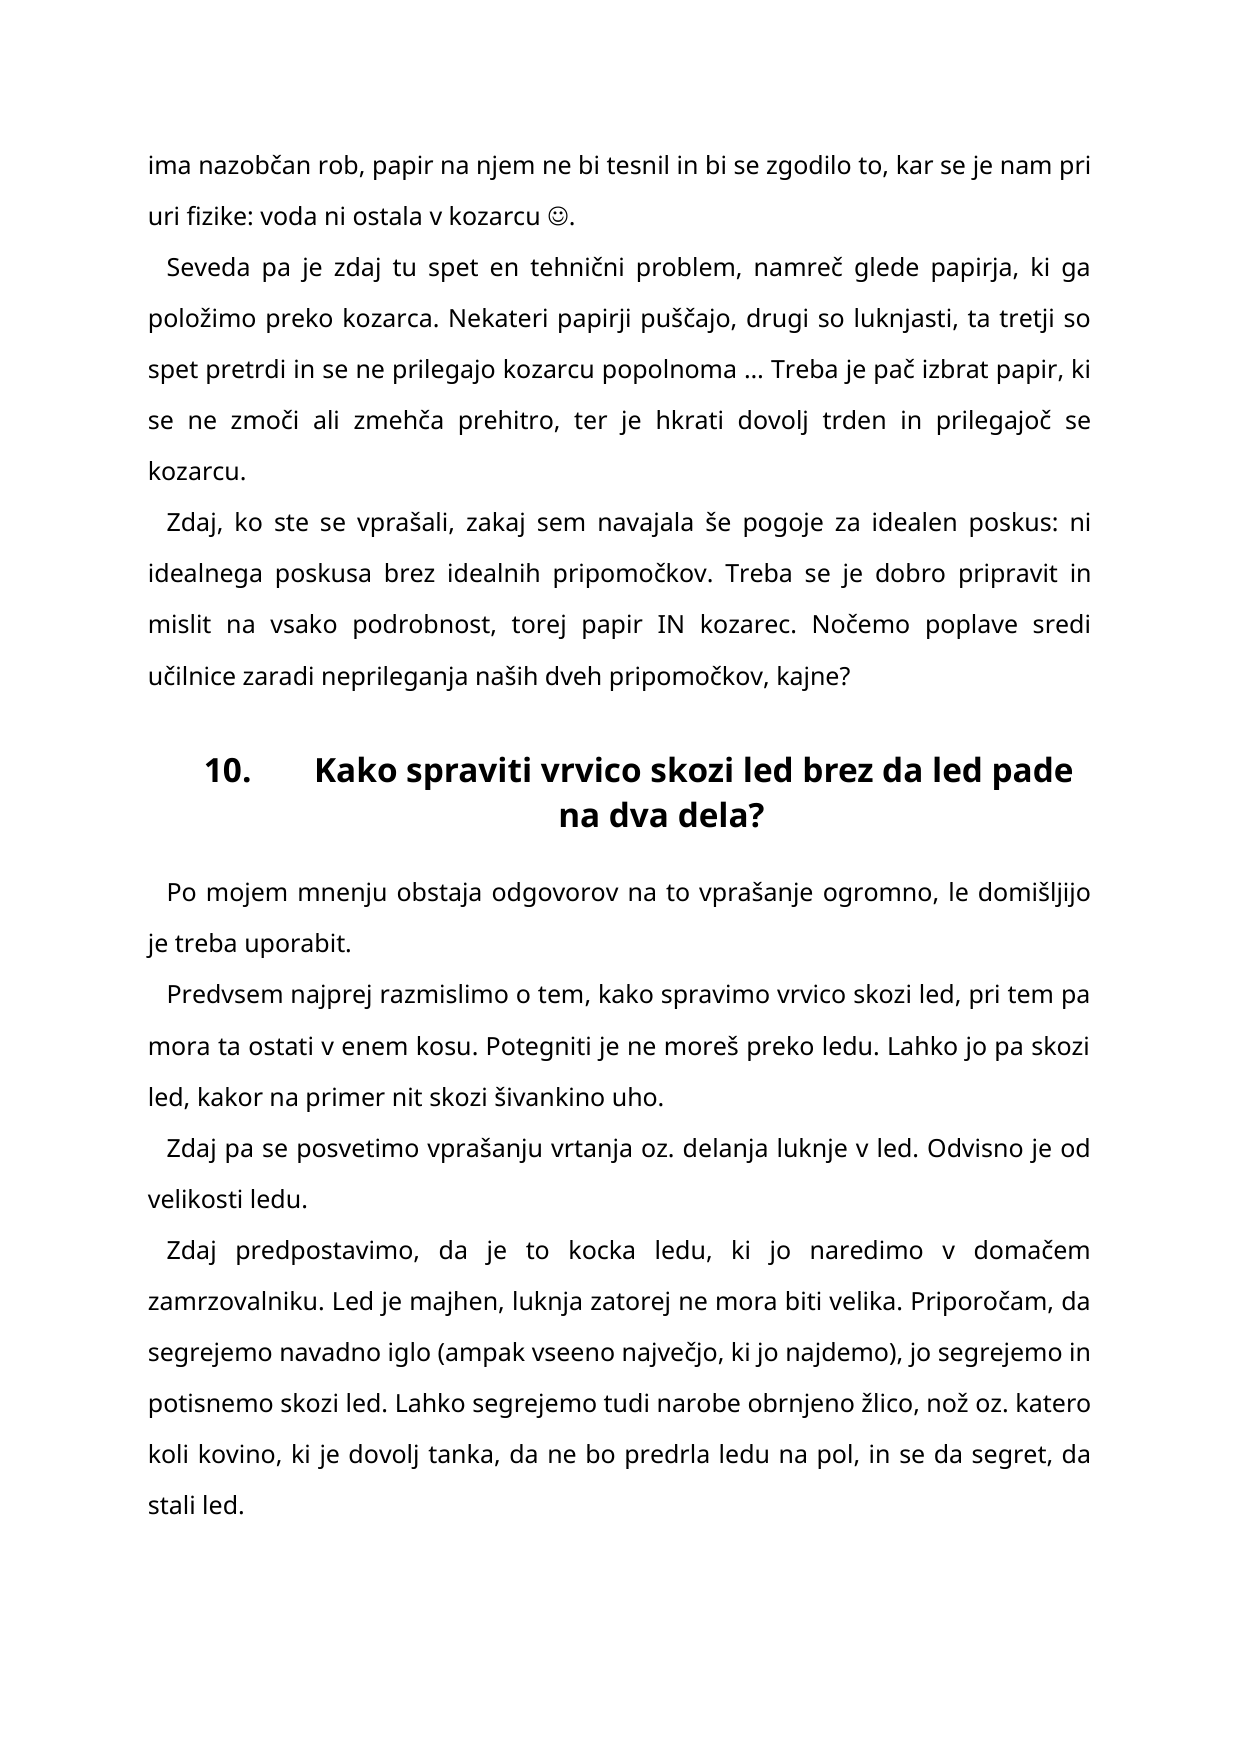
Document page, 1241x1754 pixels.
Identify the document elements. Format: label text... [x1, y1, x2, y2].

text Zdaj, ko ste se vprašali, zakaj sem navajala še pogoje za idealen poskus: ni idealnega poskusa brez idealnih pripomočkov. Treba se je dobro pripravit in mislit na vsako podrobnost, torej papir IN kozarec. Nočemo poplave sredi učilnice zaradi neprileganja naših dveh pripomočkov, kajne? [148, 505, 1092, 692]
text Predvsem najprej razmislimo o tem, kako spravimo vrvico skozi led, pri tem pa mora ta ostati v enem kosu. Potegniti je ne moreš preko ledu. Lahko jo pa skozi led, kakor na primer nit skozi šivankino uho. [148, 977, 1092, 1113]
text ima nazobčan rob, papir na njem ne bi tesnil in bi se zgodilo to, kar se je nam pri uri fizike: voda ni ostala v kozarcu . [148, 148, 1092, 233]
text Zdaj pa se posvetimo vprašanju vrtanja oz. delanja luknje v led. Odvisno je od velikosti ledu. [148, 1130, 1092, 1215]
text Po mojem mnenju obstaja odgovorov na to vprašanje ogromno, le domišljijo je treba uporabit. [148, 875, 1092, 960]
text Seveda pa je zdaj tu spet en tehnični problem, namreč glede papirja, ki ga položimo preko kozarca. Nekateri papirji puščajo, drugi so luknjasti, ta tretji so spet pretrdi in se ne prilegajo kozarcu popolnoma … Treba je pač izbrat papir, ki se ne zmoči ali zmehča prehitro, ter je hkrati dovolj trden in prilegajoč se kozarcu. [148, 250, 1092, 488]
list Kako spraviti vrvico skozi led brez da led pade na dva dela? [185, 747, 1092, 837]
text Zdaj predpostavimo, da je to kocka ledu, ki jo naredimo v domačem zamrzovalniku. Led je majhen, luknja zatorej ne mora biti velika. Priporočam, da segrejemo navadno iglo (ampak vseeno največjo, ki jo najdemo), jo segrejemo in potisnemo skozi led. Lahko segrejemo tudi narobe obrnjeno žlico, nož oz. katero koli kovino, ki je dovolj tanka, da ne bo predrla ledu na pol, in se da segret, da stali led. [148, 1232, 1092, 1522]
